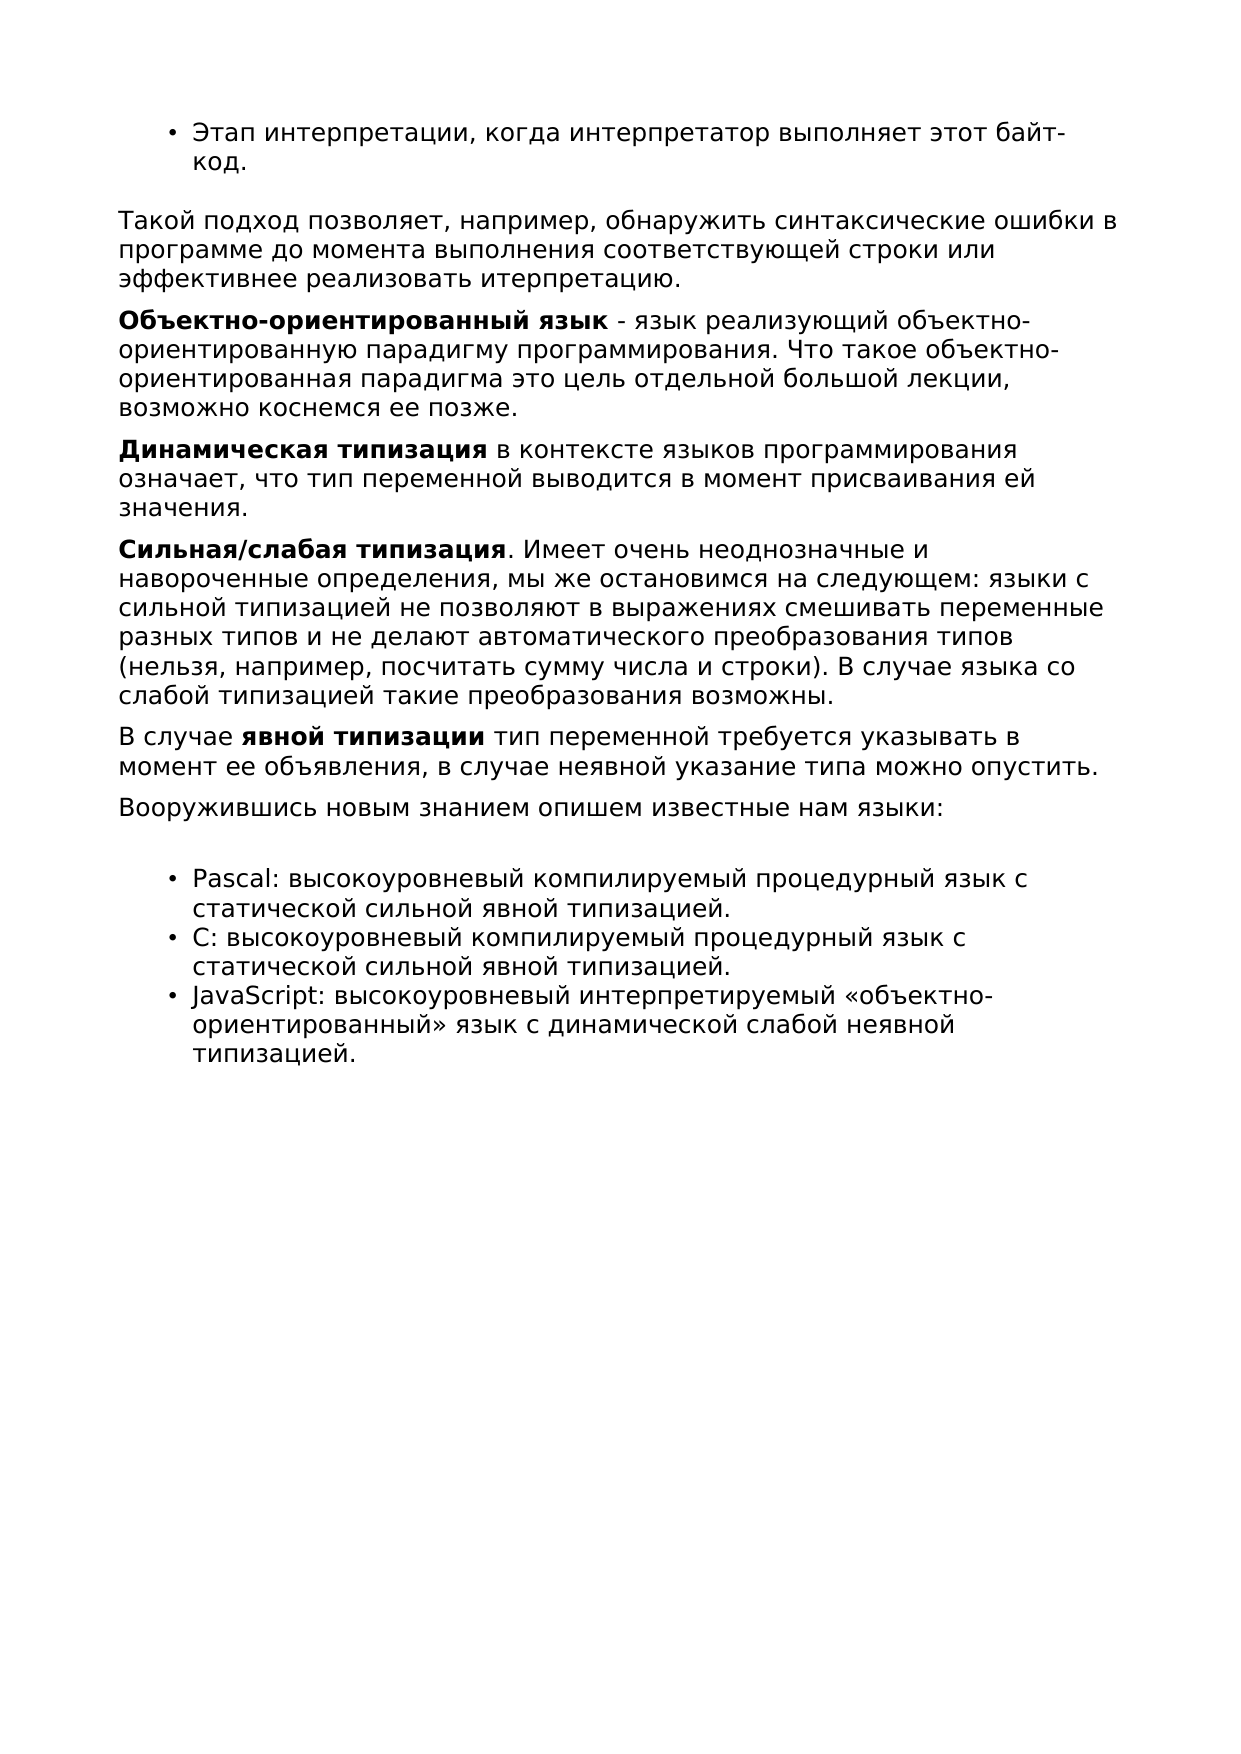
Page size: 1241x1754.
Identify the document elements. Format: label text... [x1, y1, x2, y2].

list JavaScript: высокоуровневый интерпретируемый «объектно-ориентированный» язык с динамической слабой неявной типизацией. [177, 981, 1122, 1069]
text Динамическая типизация в контексте языков программирования означает, что тип переменной выводится в момент присваивания ей значения. [118, 435, 1122, 523]
text В случае явной типизации тип переменной требуется указывать в момент ее объявления, в случае неявной указание типа можно опустить. [118, 723, 1122, 781]
text Такой подход позволяет, например, обнаружить синтаксические ошибки в программе до момента выполнения соответствующей строки или эффективнее реализовать итерпретацию. [118, 206, 1122, 293]
list Pascal: высокоуровневый компилируемый процедурный язык с статической сильной явной типизацией. [177, 864, 1122, 923]
list Этап интерпретации, когда интерпретатор выполняет этот байт-код. [177, 118, 1122, 176]
list C: высокоуровневый компилируемый процедурный язык с статической сильной явной типизацией. [177, 923, 1122, 981]
text Объектно-ориентированный язык - язык реализующий объектно-ориентированную парадигму программирования. Что такое объектно-ориентированная парадигма это цель отдельной большой лекции, возможно коснемся ее позже. [118, 306, 1122, 423]
text Сильная/слабая типизация. Имеет очень неоднозначные и навороченные определения, мы же остановимся на следующем: языки с сильной типизацией не позволяют в выражениях смешивать переменные разных типов и не делают автоматического преобразования типов (нельзя, например, посчитать сумму числа и строки). В случае языка со слабой типизацией такие преобразования возможны. [118, 535, 1122, 710]
text Вооружившись новым знанием опишем известные нам языки: [118, 793, 1122, 823]
